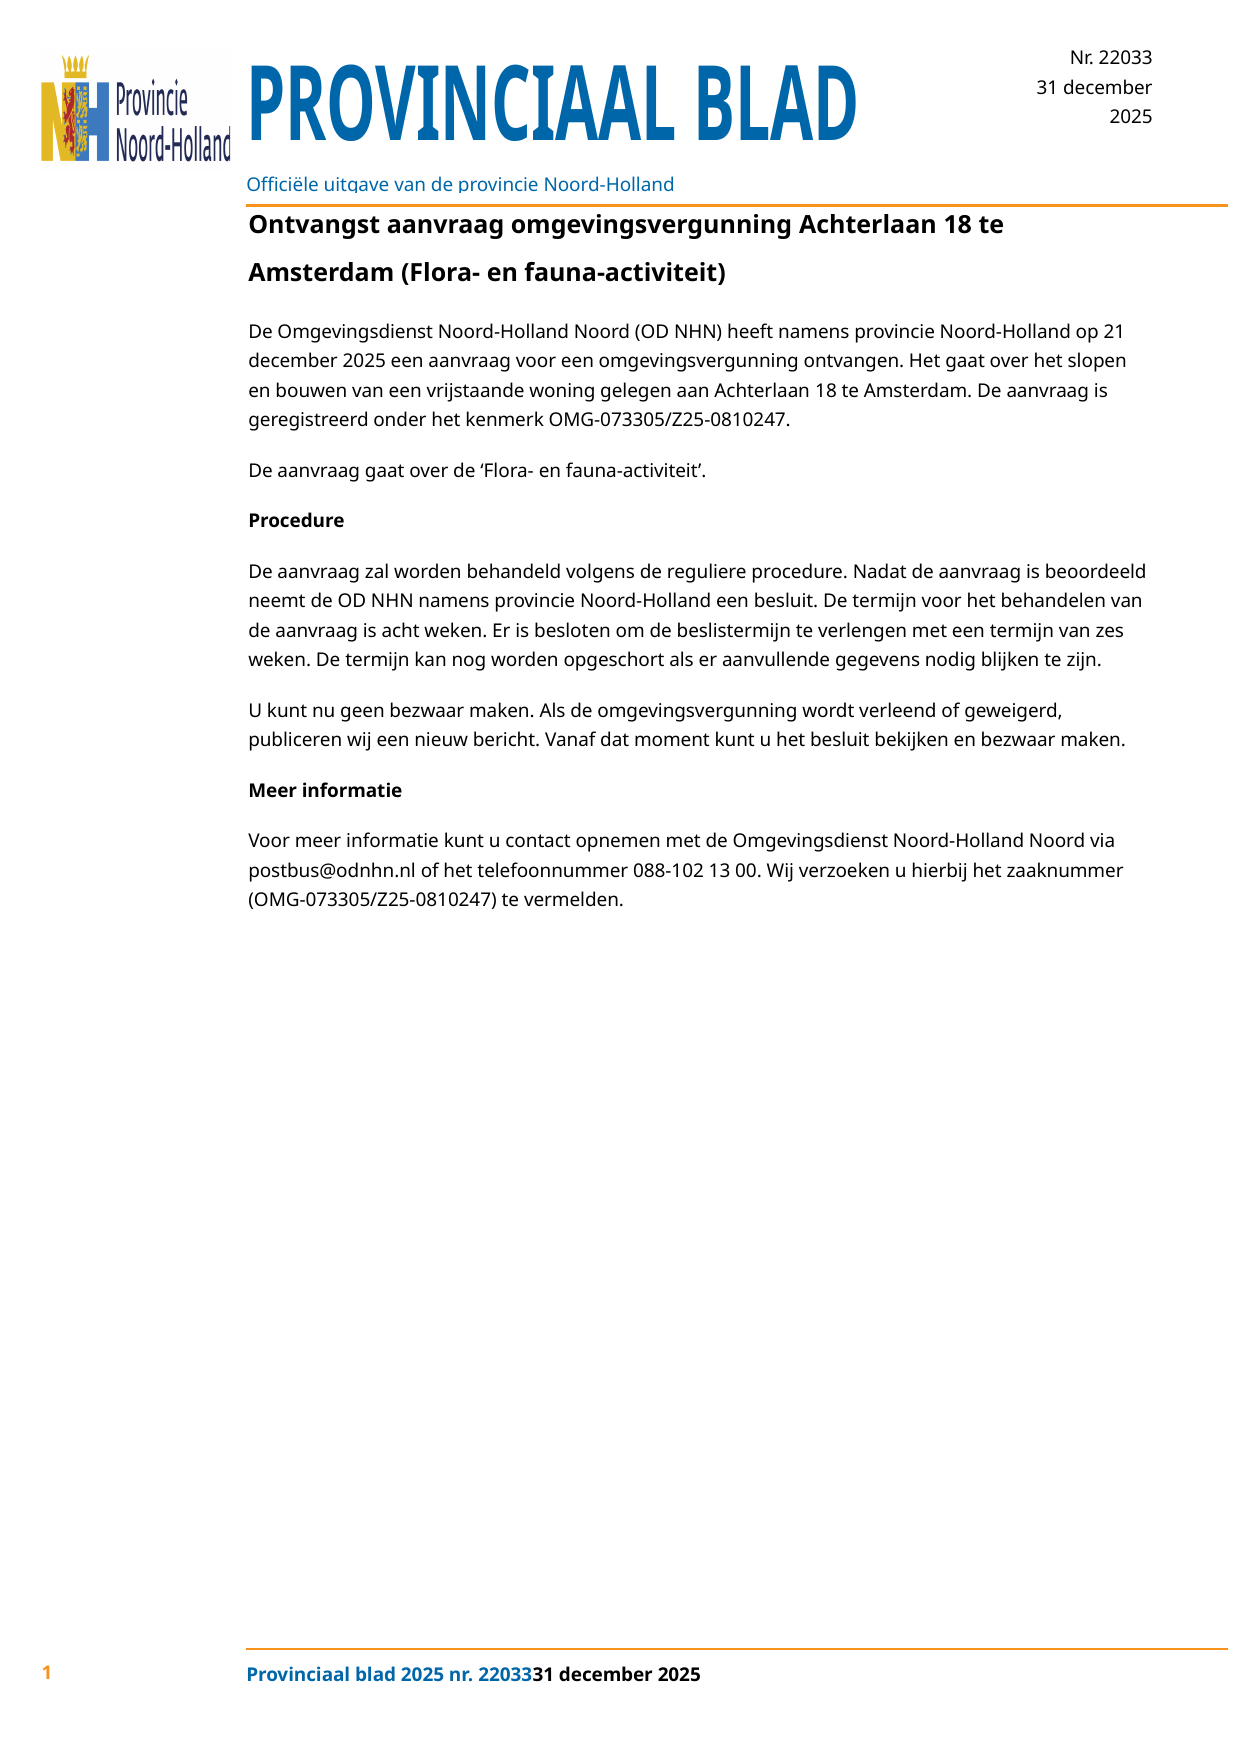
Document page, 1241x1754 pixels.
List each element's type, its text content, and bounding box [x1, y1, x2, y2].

text Voor meer informatie kunt u contact opnemen met de Omgevingsdienst Noord-Holland Noord via postbus@odnhn.nl of het telefoonnummer 088-102 13 00. Wij verzoeken u hierbij het zaaknummer (OMG-073305/Z25-0810247) te vermelden. [248, 827, 1152, 912]
text De Omgevingsdienst Noord-Holland Noord (OD NHN) heeft namens provincie Noord-Holland op 21 december 2025 een aanvraag voor een omgevingsvergunning ontvangen. Het gaat over het slopen en bouwen van een vrijstaande woning gelegen aan Achterlaan 18 te Amsterdam. De aanvraag is geregistreerd onder het kenmerk OMG-073305/Z25-0810247. [248, 318, 1152, 432]
text De aanvraag zal worden behandeld volgens de reguliere procedure. Nadat de aanvraag is beoordeeld neemt de OD NHN namens provincie Noord-Holland een besluit. De termijn voor het behandelen van de aanvraag is acht weken. Er is besloten om de beslistermijn te verlengen met een termijn van zes weken. De termijn kan nog worden opgeschort als er aanvullende gegevens nodig blijken te zijn. [248, 558, 1152, 672]
text U kunt nu geen bezwaar maken. Als de omgevingsvergunning wordt verleend of geweigerd, publiceren wij een nieuw bericht. Vanaf dat moment kunt u het besluit bekijken en bezwaar maken. [248, 697, 1152, 752]
text De aanvraag gaat over de ‘Flora- en fauna-activiteit’. [248, 457, 1152, 483]
text Meer informatie [248, 777, 1152, 803]
text Procedure [248, 507, 1152, 533]
picture [41, 47, 231, 172]
text Ontvangst aanvraag omgevingsvergunning Achterlaan 18 te Amsterdam (Flora- en fauna-activiteit) [248, 207, 1152, 288]
